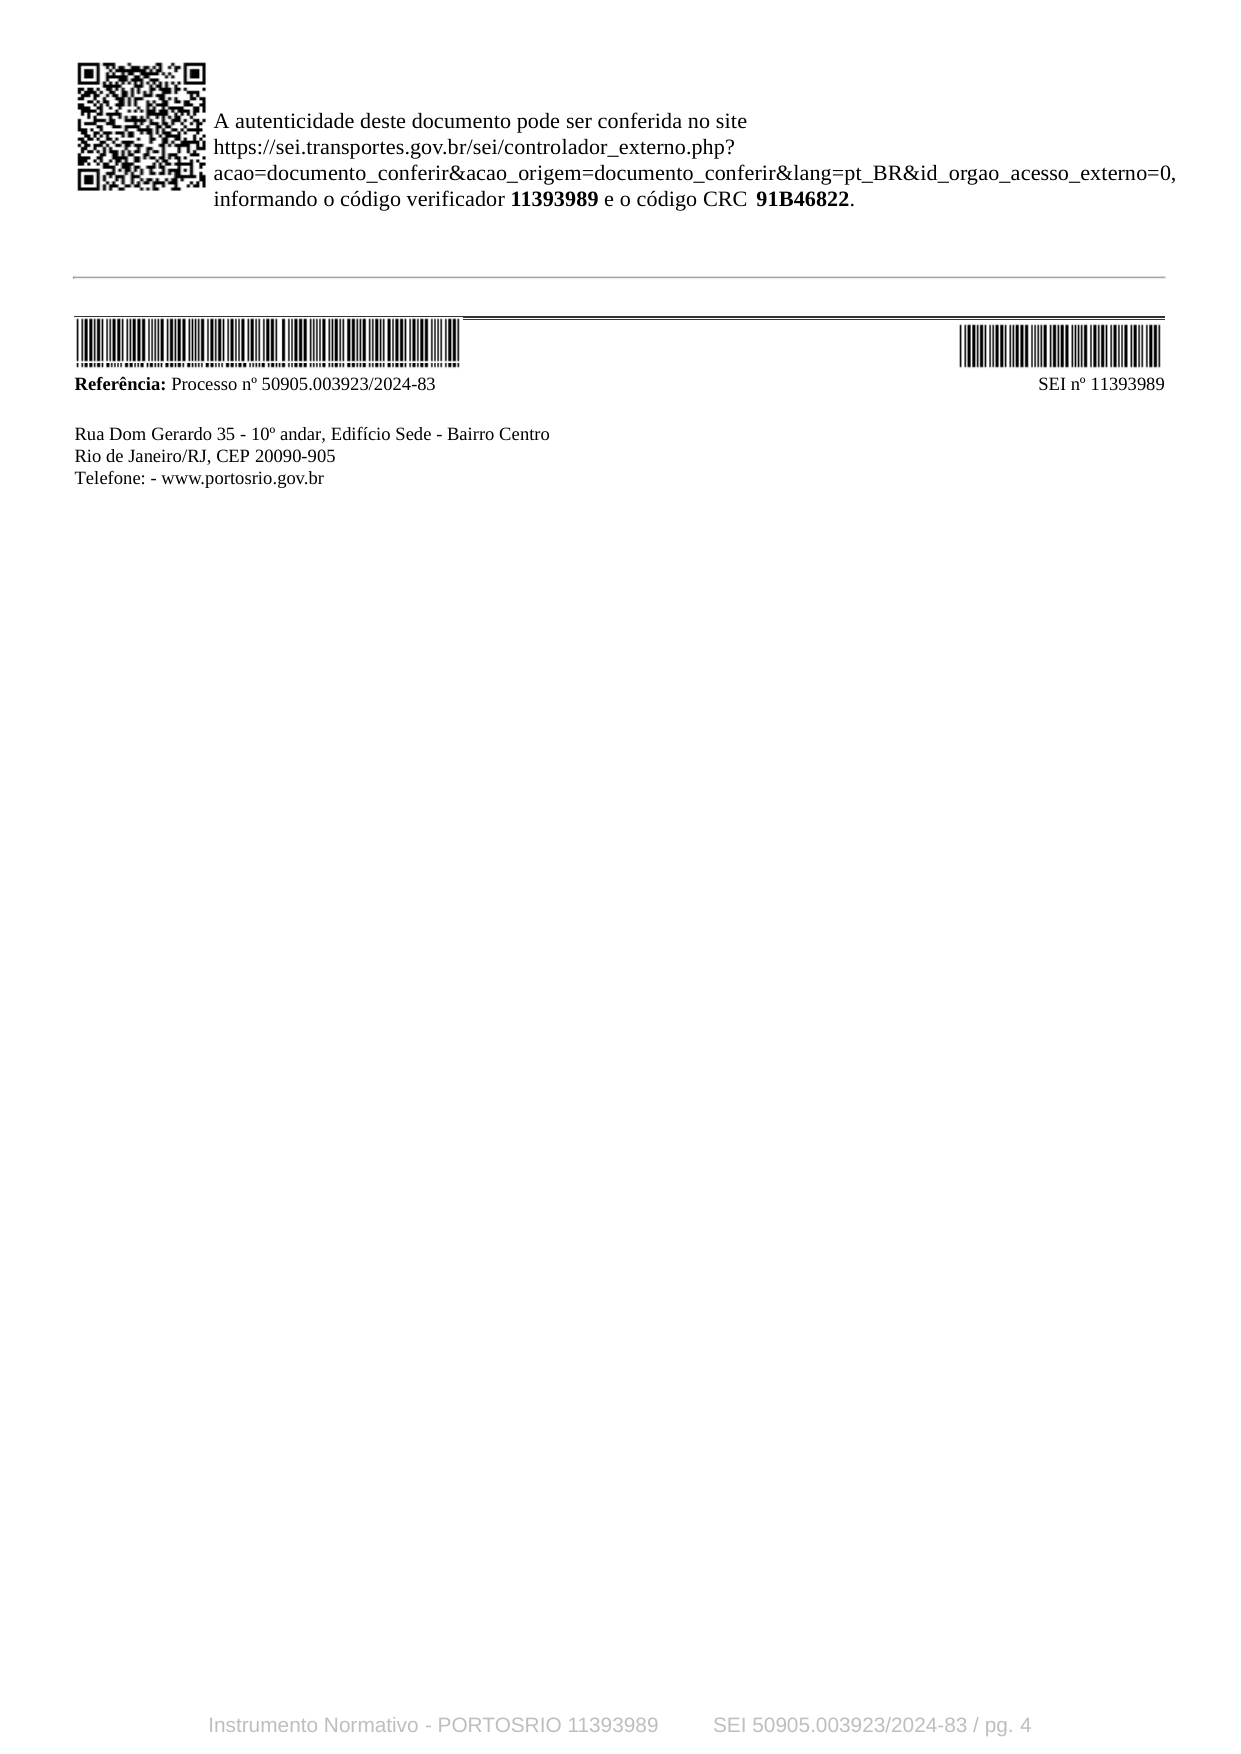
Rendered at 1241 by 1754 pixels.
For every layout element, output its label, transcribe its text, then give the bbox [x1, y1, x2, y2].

text A autenticidade deste documento pode ser conferida no site https://sei.transportes.gov.br/sei/controlador_externo.php? acao=documento_conferir&acao_origem=documento_conferir&lang=pt_BR&id_orgao_acesso_externo=0, informando o código verificador 11393989 e o código CRC 91B46822. [213, 108, 1181, 211]
picture [957, 322, 1165, 369]
picture [75, 60, 209, 194]
text Referência: Processo nº 50905.003923/2024-83 SEI nº 11393989 [74, 373, 1178, 394]
text Telefone: - www.portosrio.gov.br [74, 467, 1178, 488]
text Instrumento Normativo - PORTOSRIO 11393989 SEI 50905.003923/2024-83 / pg. 4 [208, 1713, 1178, 1737]
text Rua Dom Gerardo 35 - 10º andar, Edifício Sede - Bairro Centro Rio de Janeiro/RJ, CEP 20090-905 [74, 422, 555, 466]
picture [74, 317, 464, 369]
